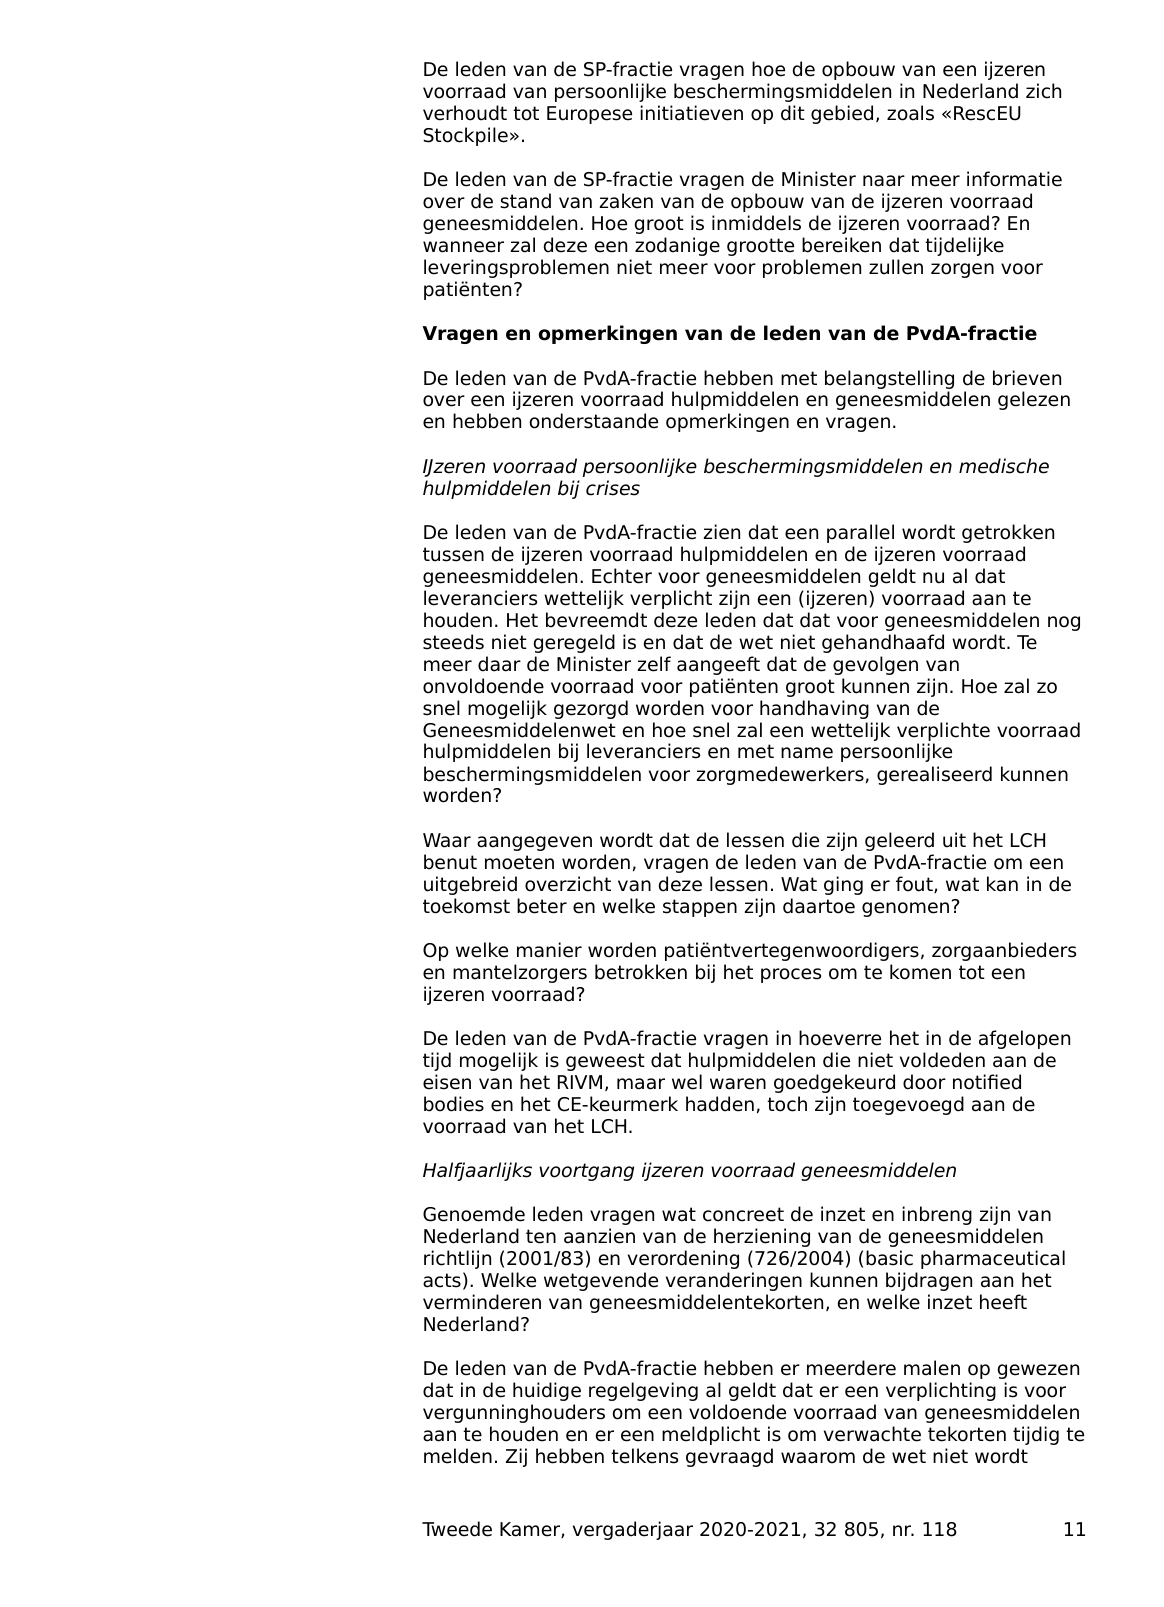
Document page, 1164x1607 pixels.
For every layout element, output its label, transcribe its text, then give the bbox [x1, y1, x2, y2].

subtitle Halfjaarlijks voortgang ijzeren voorraad geneesmiddelen [422, 1160, 1087, 1182]
text Op welke manier worden patiëntvertegenwoordigers, zorgaanbieders en mantelzorgers betrokken bij het proces om te komen tot een ijzeren voorraad? [422, 940, 1087, 1006]
text De leden van de PvdA-fractie vragen in hoeverre het in de afgelopen tijd mogelijk is geweest dat hulpmiddelen die niet voldeden aan de eisen van het RIVM, maar wel waren goedgekeurd door notified bodies en het CE-keurmerk hadden, toch zijn toegevoegd aan de voorraad van het LCH. [422, 1028, 1087, 1138]
subtitle IJzeren voorraad persoonlijke beschermingsmiddelen en medische hulpmiddelen bij crises [422, 456, 1087, 499]
text Waar aangegeven wordt dat de lessen die zijn geleerd uit het LCH benut moeten worden, vragen de leden van de PvdA-fractie om een uitgebreid overzicht van deze lessen. Wat ging er fout, wat kan in de toekomst beter en welke stappen zijn daartoe genomen? [422, 829, 1087, 917]
text De leden van de PvdA-fractie hebben met belangstelling de brieven over een ijzeren voorraad hulpmiddelen en geneesmiddelen gelezen en hebben onderstaande opmerkingen en vragen. [422, 367, 1087, 433]
subtitle Vragen en opmerkingen van de leden van de PvdA-fractie [422, 323, 1087, 345]
text De leden van de PvdA-fractie zien dat een parallel wordt getrokken tussen de ijzeren voorraad hulpmiddelen en de ijzeren voorraad geneesmiddelen. Echter voor geneesmiddelen geldt nu al dat leveranciers wettelijk verplicht zijn een (ijzeren) voorraad aan te houden. Het bevreemdt deze leden dat dat voor geneesmiddelen nog steeds niet geregeld is en dat de wet niet gehandhaafd wordt. Te meer daar de Minister zelf aangeeft dat de gevolgen van onvoldoende voorraad voor patiënten groot kunnen zijn. Hoe zal zo snel mogelijk gezorgd worden voor handhaving van de Geneesmiddelenwet en hoe snel zal een wettelijk verplichte voorraad hulpmiddelen bij leveranciers en met name persoonlijke beschermingsmiddelen voor zorgmedewerkers, gerealiseerd kunnen worden? [422, 522, 1087, 807]
text Genoemde leden vragen wat concreet de inzet en inbreng zijn van Nederland ten aanzien van de herziening van de geneesmiddelen richtlijn (2001/83) en verordening (726/2004) (basic pharmaceutical acts). Welke wetgevende veranderingen kunnen bijdragen aan het verminderen van geneesmiddelentekorten, en welke inzet heeft Nederland? [422, 1204, 1087, 1336]
text De leden van de SP-fractie vragen de Minister naar meer informatie over de stand van zaken van de opbouw van de ijzeren voorraad geneesmiddelen. Hoe groot is inmiddels de ijzeren voorraad? En wanneer zal deze een zodanige grootte bereiken dat tijdelijke leveringsproblemen niet meer voor problemen zullen zorgen voor patiënten? [422, 169, 1087, 301]
text De leden van de PvdA-fractie hebben er meerdere malen op gewezen dat in de huidige regelgeving al geldt dat er een verplichting is voor vergunninghouders om een voldoende voorraad van geneesmiddelen aan te houden en er een meldplicht is om verwachte tekorten tijdig te melden. Zij hebben telkens gevraagd waarom de wet niet wordt [422, 1358, 1087, 1468]
text De leden van de SP-fractie vragen hoe de opbouw van een ijzeren voorraad van persoonlijke beschermingsmiddelen in Nederland zich verhoudt tot Europese initiatieven op dit gebied, zoals «RescEU Stockpile». [422, 59, 1087, 147]
